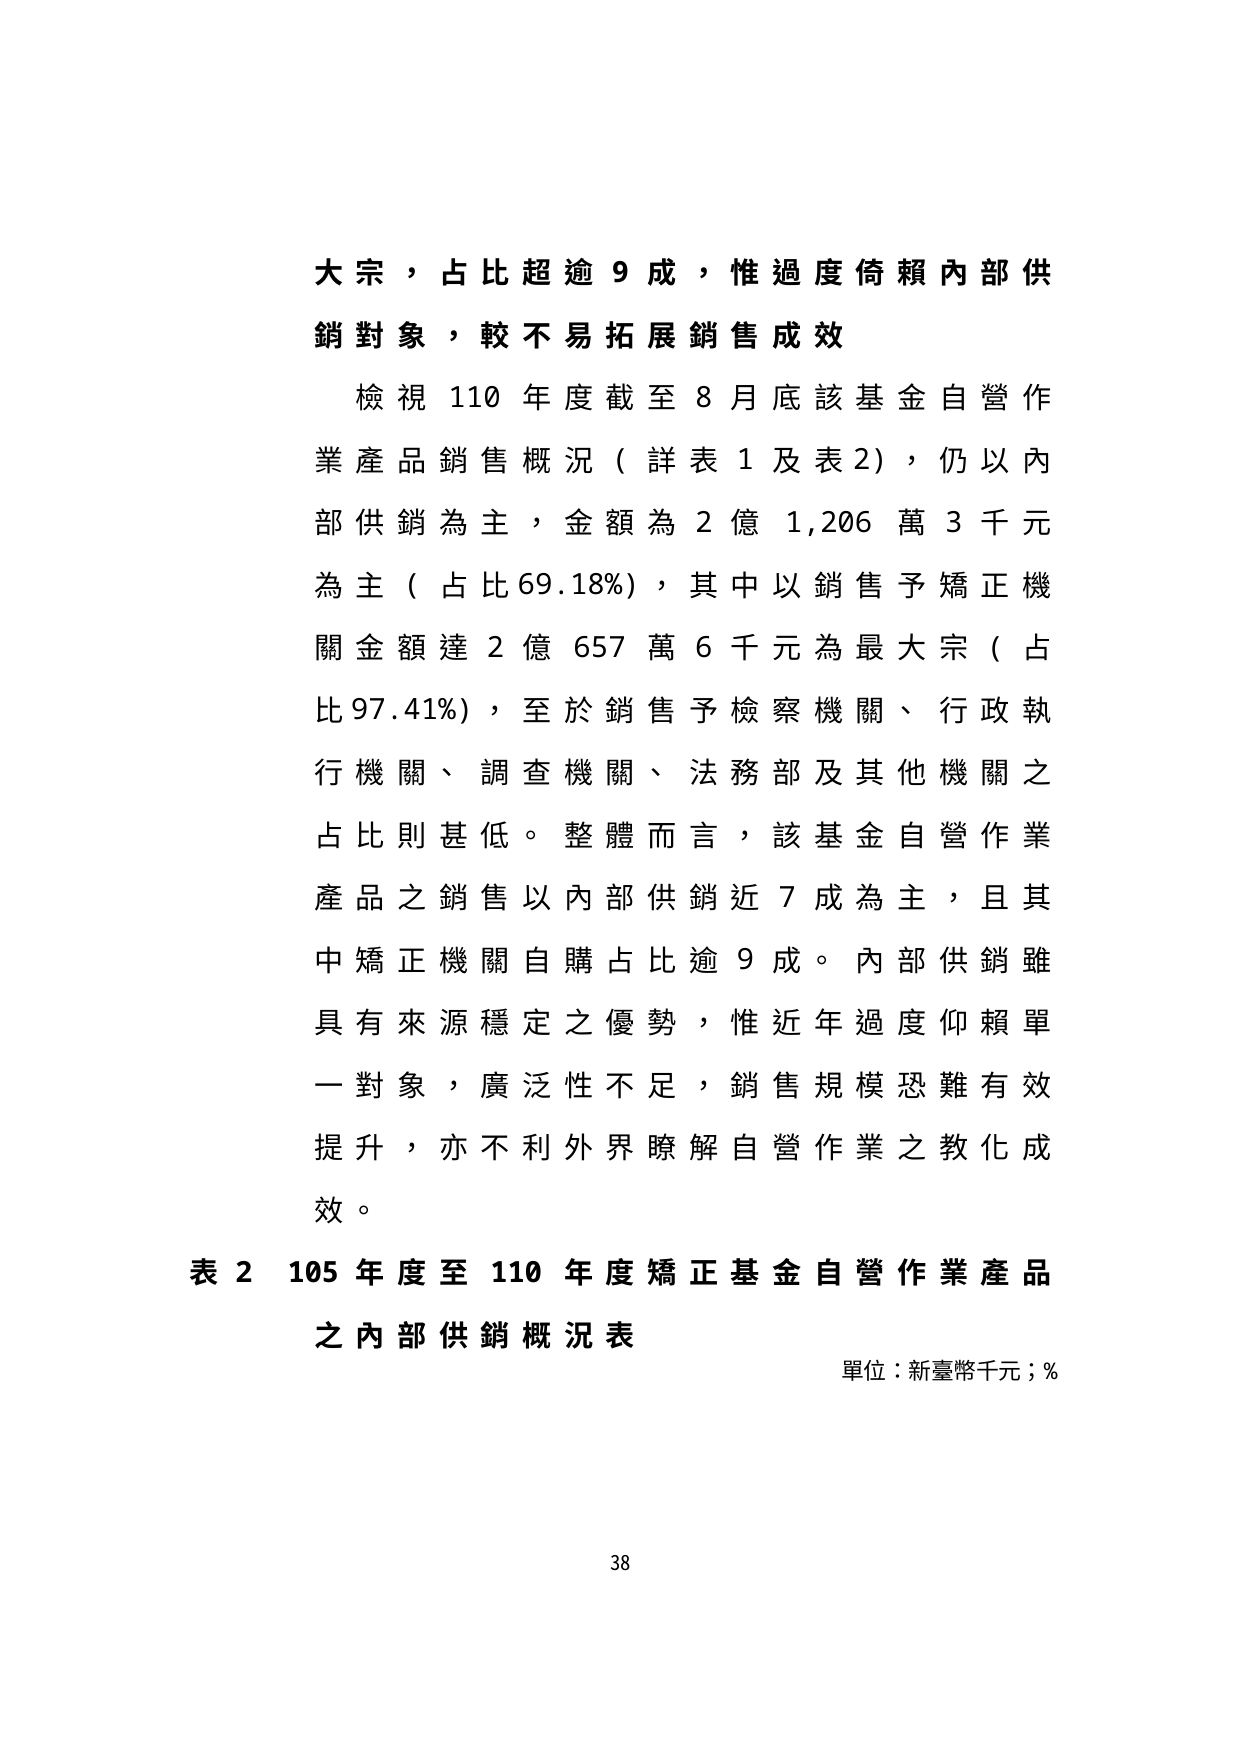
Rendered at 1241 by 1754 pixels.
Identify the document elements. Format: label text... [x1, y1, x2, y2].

text 表2 105年度至110年度矯正基金自營作業產品之內部供銷概況表 [183, 1229, 1058, 1354]
text 大宗，占比超逾9成，惟過度倚賴內部供銷對象，較不易拓展銷售成效 [242, 229, 1058, 354]
text 單位：新臺幣千元；% [183, 1354, 1058, 1386]
text 檢視110年度截至8月底該基金自營作業產品銷售概況(詳表1及表2)，仍以內部供銷為主，金額為2億1,206萬3千元為主(占比69.18%)，其中以銷售予矯正機關金額達2億657萬6千元為最大宗(占比97.41%)，至於銷售予檢察機關、行政執行機關、調查機關、法務部及其他機關之占比則甚低。整體而言，該基金自營作業產品之銷售以內部供銷近7成為主，且其中矯正機關自購占比逾9成。內部供銷雖具有來源穩定之優勢，惟近年過度仰賴單一對象，廣泛性不足，銷售規模恐難有效提升，亦不利外界瞭解自營作業之教化成效。 [271, 354, 1058, 1229]
